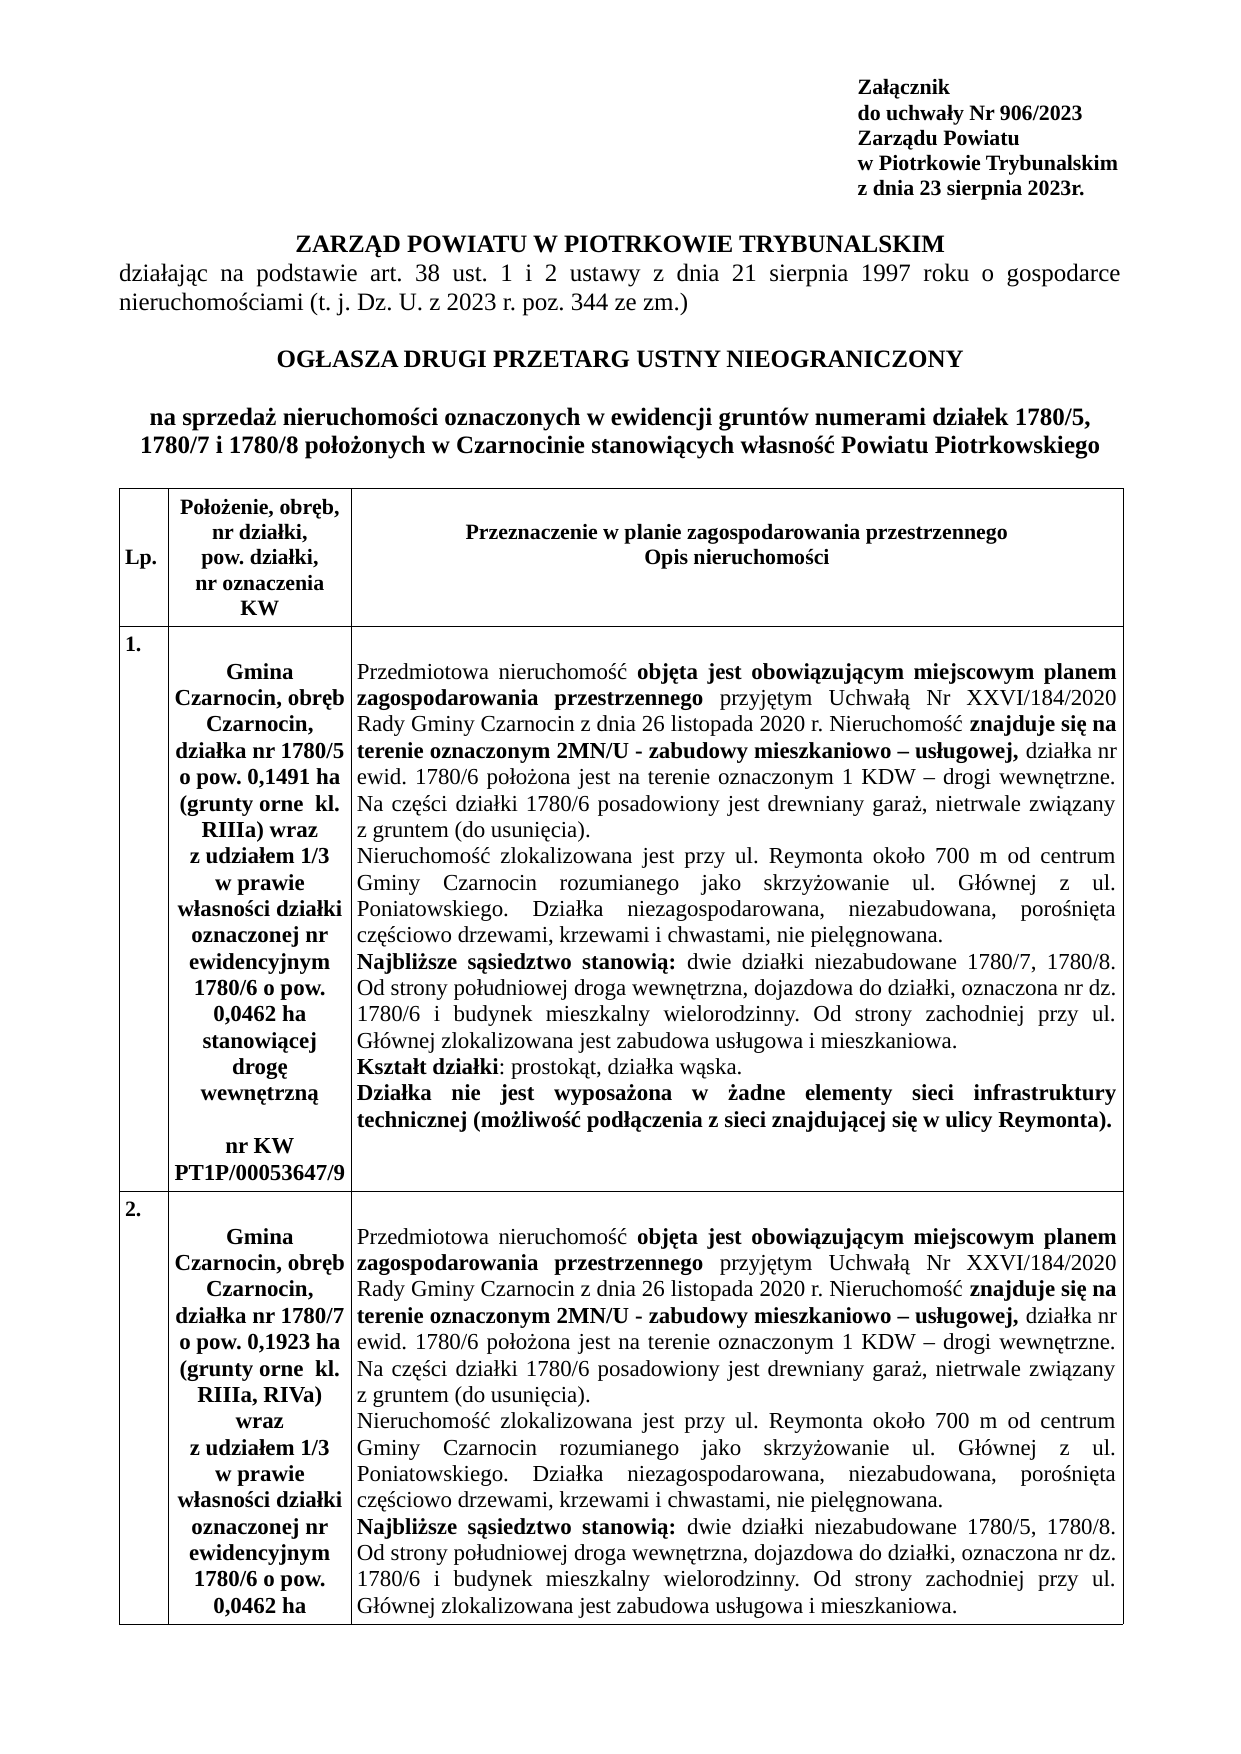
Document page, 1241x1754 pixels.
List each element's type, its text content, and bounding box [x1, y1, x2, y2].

text Załącznik [119, 71, 1121, 100]
table_header Lp. [120, 489, 168, 626]
table_header Przeznaczenie w planie zagospodarowania przestrzennego Opis nieruchomości [352, 489, 1123, 626]
table_cell Przedmiotowa nieruchomość objęta jest obowiązującym miejscowym planem zagospodarowania przestrzennego przyjętym Uchwałą Nr XXVI/184/2020 Rady Gminy Czarnocin z dnia 26 listopada 2020 r. Nieruchomość znajduje się na terenie oznaczonym 2MN/U - zabudowy mieszkaniowo – usługowej, działka nr ewid. 1780/6 położona jest na terenie oznaczonym 1 KDW – drogi wewnętrzne. Na części działki 1780/6 posadowiony jest drewniany garaż, nietrwale związany z gruntem (do usunięcia). Nieruchomość zlokalizowana jest przy ul. Reymonta około 700 m od centrum Gminy Czarnocin rozumianego jako skrzyżowanie ul. Głównej z ul. Poniatowskiego. Działka niezagospodarowana, niezabudowana, porośnięta częściowo drzewami, krzewami i chwastami, nie pielęgnowana. Najbliższe sąsiedztwo stanowią: dwie działki niezabudowane 1780/7, 1780/8. Od strony południowej droga wewnętrzna, dojazdowa do działki, oznaczona nr dz. 1780/6 i budynek mieszkalny wielorodzinny. Od strony zachodniej przy ul. Głównej zlokalizowana jest zabudowa usługowa i mieszkaniowa. Kształt działki: prostokąt, działka wąska. Działka nie jest wyposażona w żadne elementy sieci infrastruktury technicznej (możliwość podłączenia z sieci znajdującej się w ulicy Reymonta). [352, 627, 1123, 1191]
table_cell Gmina Czarnocin, obręb Czarnocin, działka nr 1780/7 o pow. 0,1923 ha (grunty orne kl. RIIIa, RIVa) wraz z udziałem 1/3 w prawie własności działki oznaczonej nr ewidencyjnym 1780/6 o pow. 0,0462 ha [169, 1192, 351, 1624]
table_header Położenie, obręb, nr działki, pow. działki, nr oznaczenia KW [169, 489, 351, 626]
text na sprzedaż nieruchomości oznaczonych w ewidencji gruntów numerami działek 1780/5, 1780/7 i 1780/8 położonych w Czarnocinie stanowiących własność Powiatu Piotrkowskiego [119, 402, 1121, 459]
table_cell 2. [120, 1192, 168, 1624]
table_cell Gmina Czarnocin, obręb Czarnocin, działka nr 1780/5 o pow. 0,1491 ha (grunty orne kl. RIIIa) wraz z udziałem 1/3 w prawie własności działki oznaczonej nr ewidencyjnym 1780/6 o pow. 0,0462 ha stanowiącej drogę wewnętrzną nr KW PT1P/00053647/9 [169, 627, 351, 1191]
table_cell 1. [120, 627, 168, 1191]
text w Piotrkowie Trybunalskim [119, 150, 1121, 175]
text z dnia 23 sierpnia 2023r. [119, 175, 1121, 201]
text do uchwały Nr 906/2023 [119, 100, 1121, 125]
text działając na podstawie art. 38 ust. 1 i 2 ustawy z dnia 21 sierpnia 1997 roku o gospodarce nieruchomościami (t. j. Dz. U. z 2023 r. poz. 344 ze zm.) [119, 258, 1121, 316]
text Zarządu Powiatu [119, 125, 1121, 150]
text ZARZĄD POWIATU W PIOTRKOWIE TRYBUNALSKIM [119, 229, 1121, 258]
table_cell Przedmiotowa nieruchomość objęta jest obowiązującym miejscowym planem zagospodarowania przestrzennego przyjętym Uchwałą Nr XXVI/184/2020 Rady Gminy Czarnocin z dnia 26 listopada 2020 r. Nieruchomość znajduje się na terenie oznaczonym 2MN/U - zabudowy mieszkaniowo – usługowej, działka nr ewid. 1780/6 położona jest na terenie oznaczonym 1 KDW – drogi wewnętrzne. Na części działki 1780/6 posadowiony jest drewniany garaż, nietrwale związany z gruntem (do usunięcia). Nieruchomość zlokalizowana jest przy ul. Reymonta około 700 m od centrum Gminy Czarnocin rozumianego jako skrzyżowanie ul. Głównej z ul. Poniatowskiego. Działka niezagospodarowana, niezabudowana, porośnięta częściowo drzewami, krzewami i chwastami, nie pielęgnowana. Najbliższe sąsiedztwo stanowią: dwie działki niezabudowane 1780/5, 1780/8. Od strony południowej droga wewnętrzna, dojazdowa do działki, oznaczona nr dz. 1780/6 i budynek mieszkalny wielorodzinny. Od strony zachodniej przy ul. Głównej zlokalizowana jest zabudowa usługowa i mieszkaniowa. [352, 1192, 1123, 1624]
text OGŁASZA DRUGI PRZETARG USTNY NIEOGRANICZONY [119, 344, 1121, 373]
